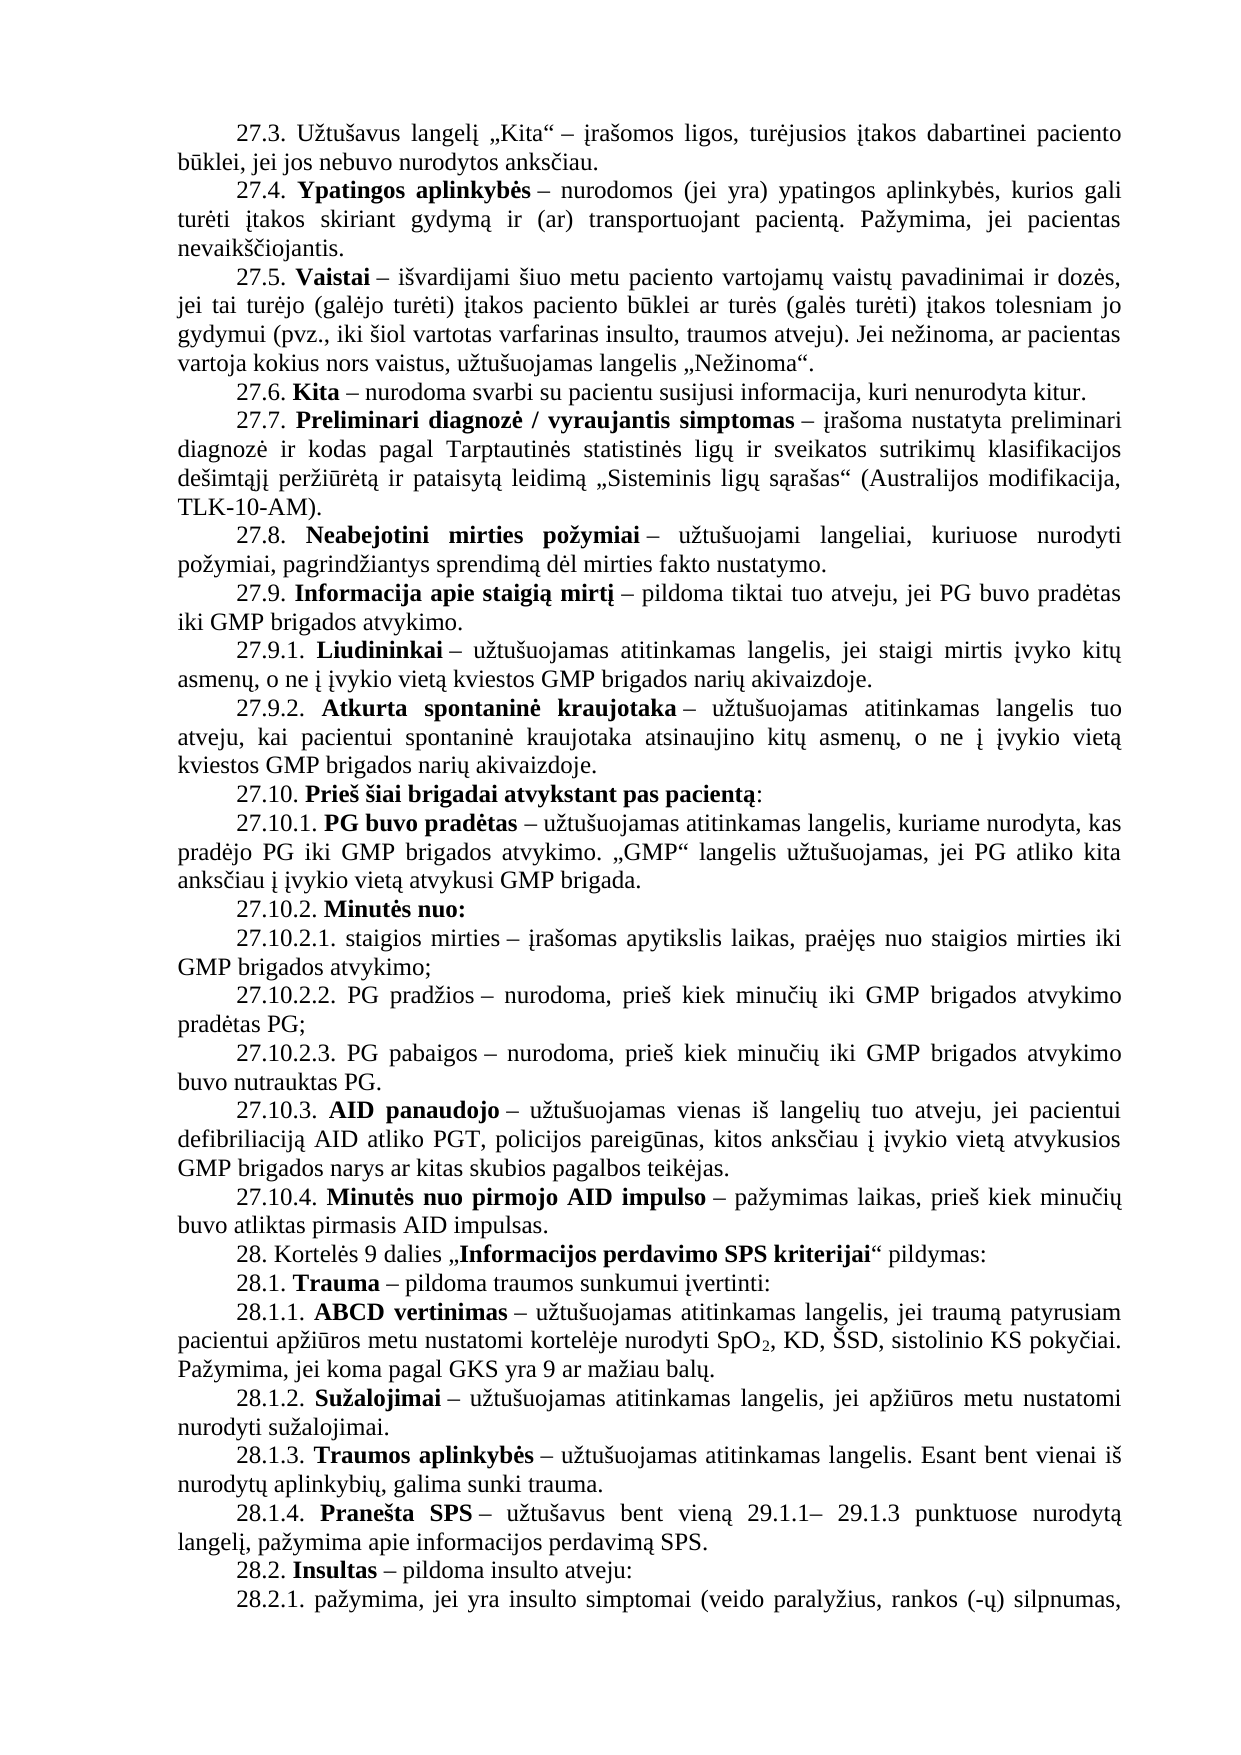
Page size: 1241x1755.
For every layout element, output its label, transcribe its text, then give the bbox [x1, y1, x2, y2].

text 27.10.4. Minutės nuo pirmojo AID impulso – pažymimas laikas, prieš kiek minučių buvo atliktas pirmasis AID impulsas. [177, 1182, 1122, 1239]
text 27.10.2.3. PG pabaigos – nurodoma, prieš kiek minučių iki GMP brigados atvykimo buvo nutrauktas PG. [177, 1038, 1122, 1096]
text 27.9.2. Atkurta spontaninė kraujotaka – užtušuojamas atitinkamas langelis tuo atveju, kai pacientui spontaninė kraujotaka atsinaujino kitų asmenų, o ne į įvykio vietą kviestos GMP brigados narių akivaizdoje. [177, 693, 1122, 779]
text 27.6. Kita – nurodoma svarbi su pacientu susijusi informacija, kuri nenurodyta kitur. [177, 377, 1122, 406]
text 27.3. Užtušavus langelį „Kita“ – įrašomos ligos, turėjusios įtakos dabartinei paciento būklei, jei jos nebuvo nurodytos anksčiau. [177, 118, 1122, 176]
text 27.4. Ypatingos aplinkybės – nurodomos (jei yra) ypatingos aplinkybės, kurios gali turėti įtakos skiriant gydymą ir (ar) transportuojant pacientą. Pažymima, jei pacientas nevaikščiojantis. [177, 176, 1122, 262]
text 27.10.2. Minutės nuo: [177, 894, 1122, 923]
text 27.9. Informacija apie staigią mirtį – pildoma tiktai tuo atveju, jei PG buvo pradėtas iki GMP brigados atvykimo. [177, 578, 1122, 636]
text 27.10.2.1. staigios mirties – įrašomas apytikslis laikas, praėjęs nuo staigios mirties iki GMP brigados atvykimo; [177, 923, 1122, 981]
text 28.1.4. Pranešta SPS – užtušavus bent vieną 29.1.1– 29.1.3 punktuose nurodytą langelį, pažymima apie informacijos perdavimą SPS. [177, 1498, 1122, 1556]
text 28.1.1. ABCD vertinimas – užtušuojamas atitinkamas langelis, jei traumą patyrusiam pacientui apžiūros metu nustatomi kortelėje nurodyti SpO2, KD, ŠSD, sistolinio KS pokyčiai. Pažymima, jei koma pagal GKS yra 9 ar mažiau balų. [177, 1297, 1122, 1383]
text 28.1. Trauma – pildoma traumos sunkumui įvertinti: [177, 1268, 1122, 1297]
text 28. Kortelės 9 dalies „Informacijos perdavimo SPS kriterijai“ pildymas: [177, 1239, 1122, 1268]
text 27.9.1. Liudininkai – užtušuojamas atitinkamas langelis, jei staigi mirtis įvyko kitų asmenų, o ne į įvykio vietą kviestos GMP brigados narių akivaizdoje. [177, 636, 1122, 693]
text 28.1.3. Traumos aplinkybės – užtušuojamas atitinkamas langelis. Esant bent vienai iš nurodytų aplinkybių, galima sunki trauma. [177, 1441, 1122, 1498]
text 27.5. Vaistai – išvardijami šiuo metu paciento vartojamų vaistų pavadinimai ir dozės, jei tai turėjo (galėjo turėti) įtakos paciento būklei ar turės (galės turėti) įtakos tolesniam jo gydymui (pvz., iki šiol vartotas varfarinas insulto, traumos atveju). Jei nežinoma, ar pacientas vartoja kokius nors vaistus, užtušuojamas langelis „Nežinoma“. [177, 262, 1122, 377]
text 27.10.3. AID panaudojo – užtušuojamas vienas iš langelių tuo atveju, jei pacientui defibriliaciją AID atliko PGT, policijos pareigūnas, kitos anksčiau į įvykio vietą atvykusios GMP brigados narys ar kitas skubios pagalbos teikėjas. [177, 1096, 1122, 1182]
text 27.10.2.2. PG pradžios – nurodoma, prieš kiek minučių iki GMP brigados atvykimo pradėtas PG; [177, 981, 1122, 1038]
text 27.10. Prieš šiai brigadai atvykstant pas pacientą: [177, 779, 1122, 808]
text 28.2. Insultas – pildoma insulto atveju: [177, 1556, 1122, 1584]
text 28.1.2. Sužalojimai – užtušuojamas atitinkamas langelis, jei apžiūros metu nustatomi nurodyti sužalojimai. [177, 1383, 1122, 1441]
text 27.7. Preliminari diagnozė / vyraujantis simptomas – įrašoma nustatyta preliminari diagnozė ir kodas pagal Tarptautinės statistinės ligų ir sveikatos sutrikimų klasifikacijos dešimtąjį peržiūrėtą ir pataisytą leidimą „Sisteminis ligų sąrašas“ (Australijos modifikacija, TLK-10-AM). [177, 406, 1122, 521]
text 28.2.1. pažymima, jei yra insulto simptomai (veido paralyžius, rankos (-ų) silpnumas, [177, 1584, 1122, 1613]
text 27.10.1. PG buvo pradėtas – užtušuojamas atitinkamas langelis, kuriame nurodyta, kas pradėjo PG iki GMP brigados atvykimo. „GMP“ langelis užtušuojamas, jei PG atliko kita anksčiau į įvykio vietą atvykusi GMP brigada. [177, 808, 1122, 894]
text 27.8. Neabejotini mirties požymiai – užtušuojami langeliai, kuriuose nurodyti požymiai, pagrindžiantys sprendimą dėl mirties fakto nustatymo. [177, 521, 1122, 578]
